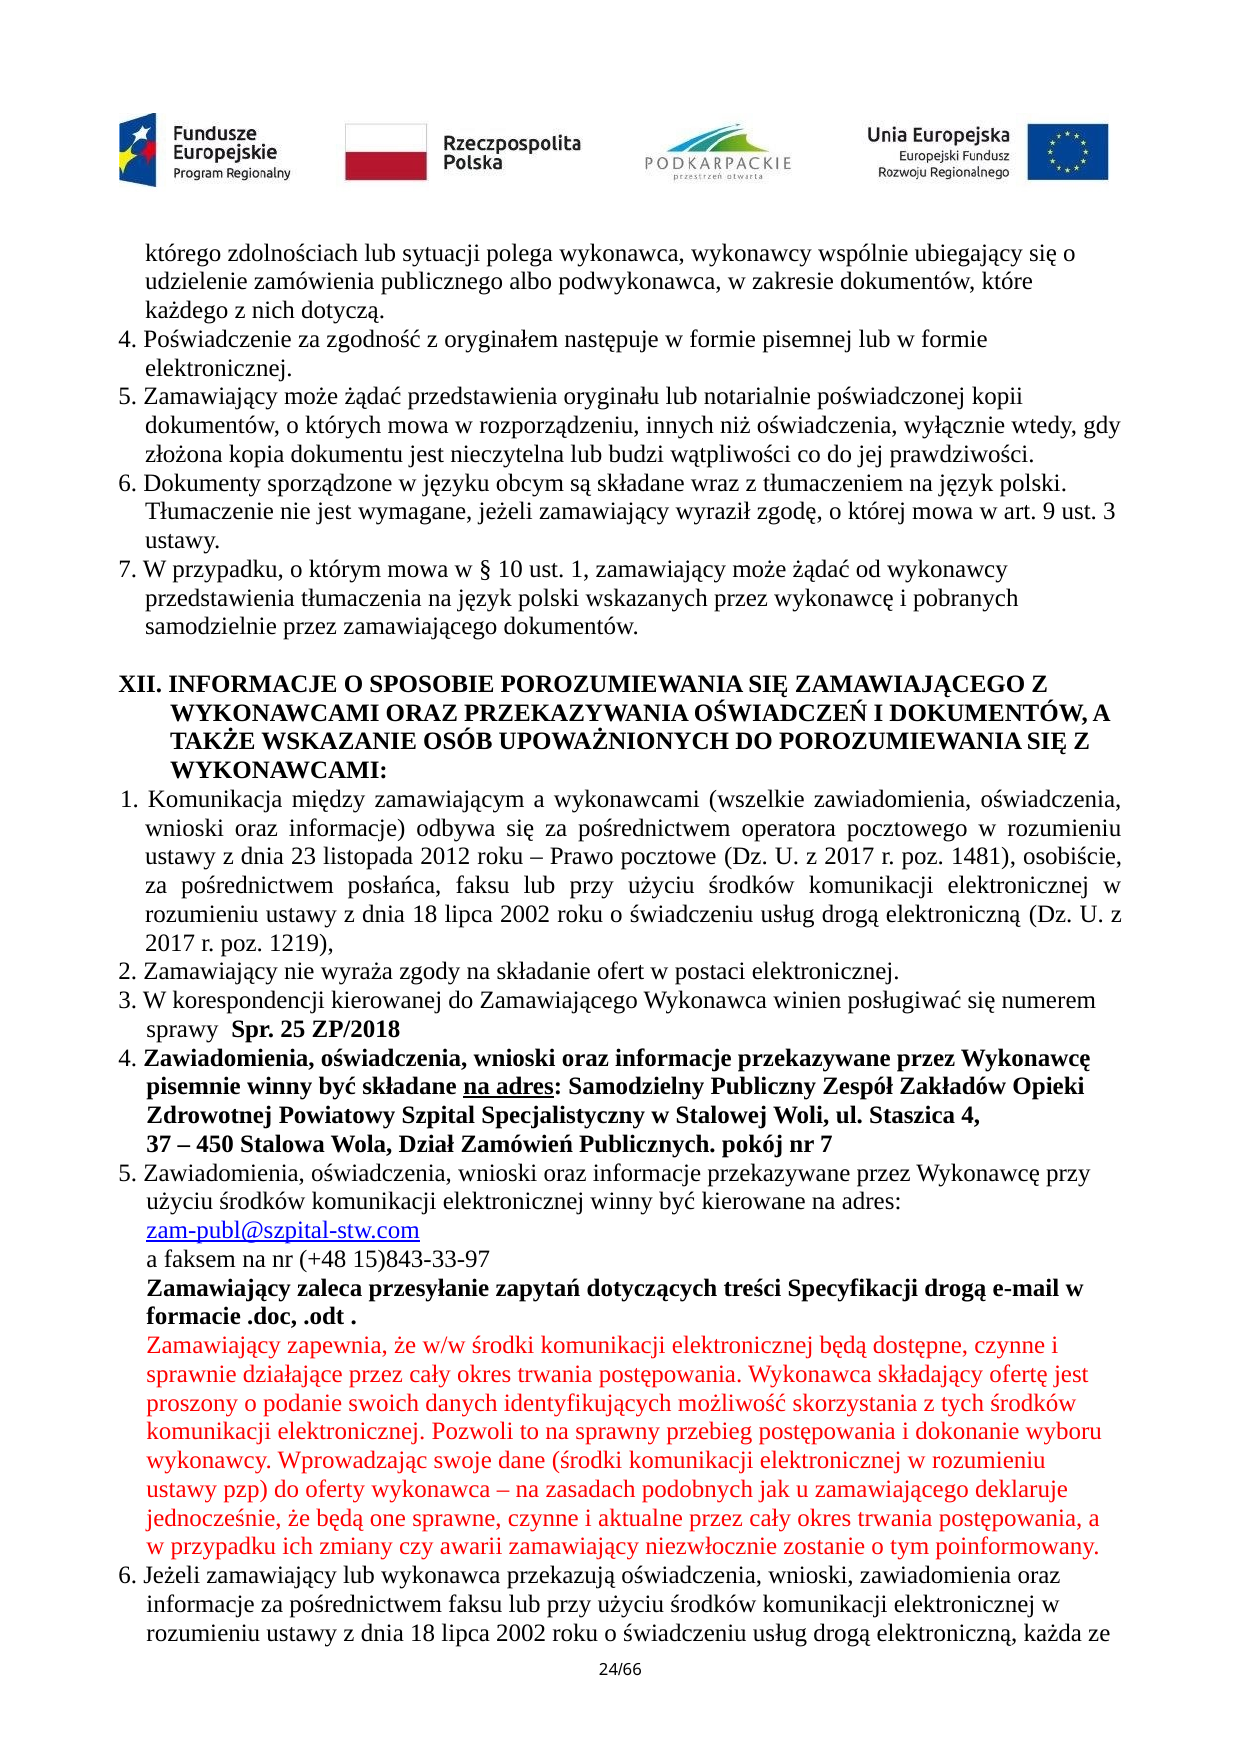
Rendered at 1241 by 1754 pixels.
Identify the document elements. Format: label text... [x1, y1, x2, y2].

text a faksem na nr (+48 15)843-33-97 [146, 1244, 1122, 1273]
text Zamawiający zapewnia, że w/w środki komunikacji elektronicznej będą dostępne, czynne i sprawnie działające przez cały okres trwania postępowania. Wykonawca składający ofertę jest proszony o podanie swoich danych identyfikujących możliwość skorzystania z tych środków komunikacji elektronicznej. Pozwoli to na sprawny przebieg postępowania i dokonanie wyboru wykonawcy. Wprowadzając swoje dane (środki komunikacji elektronicznej w rozumieniu ustawy pzp) do oferty wykonawca – na zasadach podobnych jak u zamawiającego deklaruje jednocześnie, że będą one sprawne, czynne i aktualne przez cały okres trwania postępowania, a w przypadku ich zmiany czy awarii zamawiający niezwłocznie zostanie o tym poinformowany. [146, 1330, 1122, 1560]
picture [119, 113, 1117, 192]
text 4. Poświadczenie za zgodność z oryginałem następuje w formie pisemnej lub w formie elektronicznej. [118, 324, 1122, 381]
text 2. Zamawiający nie wyraża zgody na składanie ofert w postaci elektronicznej. [118, 956, 1122, 985]
text 6. Dokumenty sporządzone w języku obcym są składane wraz z tłumaczeniem na język polski. Tłumaczenie nie jest wymagane, jeżeli zamawiający wyraził zgodę, o której mowa w art. 9 ust. 3 ustawy. [118, 468, 1122, 554]
text 4. Zawiadomienia, oświadczenia, wnioski oraz informacje przekazywane przez Wykonawcę pisemnie winny być składane na adres: Samodzielny Publiczny Zespół Zakładów Opieki Zdrowotnej Powiatowy Szpital Specjalistyczny w Stalowej Woli, ul. Staszica 4, 37 – 450 Stalowa Wola, Dział Zamówień Publicznych. pokój nr 7 [118, 1043, 1122, 1158]
text 7. W przypadku, o którym mowa w § 10 ust. 1, zamawiający może żądać od wykonawcy przedstawienia tłumaczenia na język polski wskazanych przez wykonawcę i pobranych samodzielnie przez zamawiającego dokumentów. [118, 554, 1122, 640]
text 6. Jeżeli zamawiający lub wykonawca przekazują oświadczenia, wnioski, zawiadomienia oraz informacje za pośrednictwem faksu lub przy użyciu środków komunikacji elektronicznej w rozumieniu ustawy z dnia 18 lipca 2002 roku o świadczeniu usług drogą elektroniczną, każda ze [118, 1560, 1122, 1646]
text którego zdolnościach lub sytuacji polega wykonawca, wykonawcy wspólnie ubiegający się o udzielenie zamówienia publicznego albo podwykonawca, w zakresie dokumentów, które każdego z nich dotyczą. [118, 238, 1122, 324]
text 1. Komunikacja między zamawiającym a wykonawcami (wszelkie zawiadomienia, oświadczenia, wnioski oraz informacje) odbywa się za pośrednictwem operatora pocztowego w rozumieniu ustawy z dnia 23 listopada 2012 roku – Prawo pocztowe (Dz. U. z 2017 r. poz. 1481), osobiście, za pośrednictwem posłańca, faksu lub przy użyciu środków komunikacji elektronicznej w rozumieniu ustawy z dnia 18 lipca 2002 roku o świadczeniu usług drogą elektroniczną (Dz. U. z 2017 r. poz. 1219), [120, 784, 1122, 956]
text XII. INFORMACJE O SPOSOBIE POROZUMIEWANIA SIĘ ZAMAWIAJĄCEGO Z WYKONAWCAMI ORAZ PRZEKAZYWANIA OŚWIADCZEŃ I DOKUMENTÓW, A TAKŻE WSKAZANIE OSÓB UPOWAŻNIONYCH DO POROZUMIEWANIA SIĘ Z WYKONAWCAMI: [118, 669, 1122, 784]
text Zamawiający zaleca przesyłanie zapytań dotyczących treści Specyfikacji drogą e-mail w formacie .doc, .odt . [146, 1273, 1122, 1330]
text 5. Zamawiający może żądać przedstawienia oryginału lub notarialnie poświadczonej kopii dokumentów, o których mowa w rozporządzeniu, innych niż oświadczenia, wyłącznie wtedy, gdy złożona kopia dokumentu jest nieczytelna lub budzi wątpliwości co do jej prawdziwości. [118, 381, 1122, 468]
text 5. Zawiadomienia, oświadczenia, wnioski oraz informacje przekazywane przez Wykonawcę przy użyciu środków komunikacji elektronicznej winny być kierowane na adres: zam-publ@szpital-stw.com [118, 1158, 1122, 1244]
text 3. W korespondencji kierowanej do Zamawiającego Wykonawca winien posługiwać się numerem sprawy Spr. 25 ZP/2018 [118, 985, 1122, 1043]
